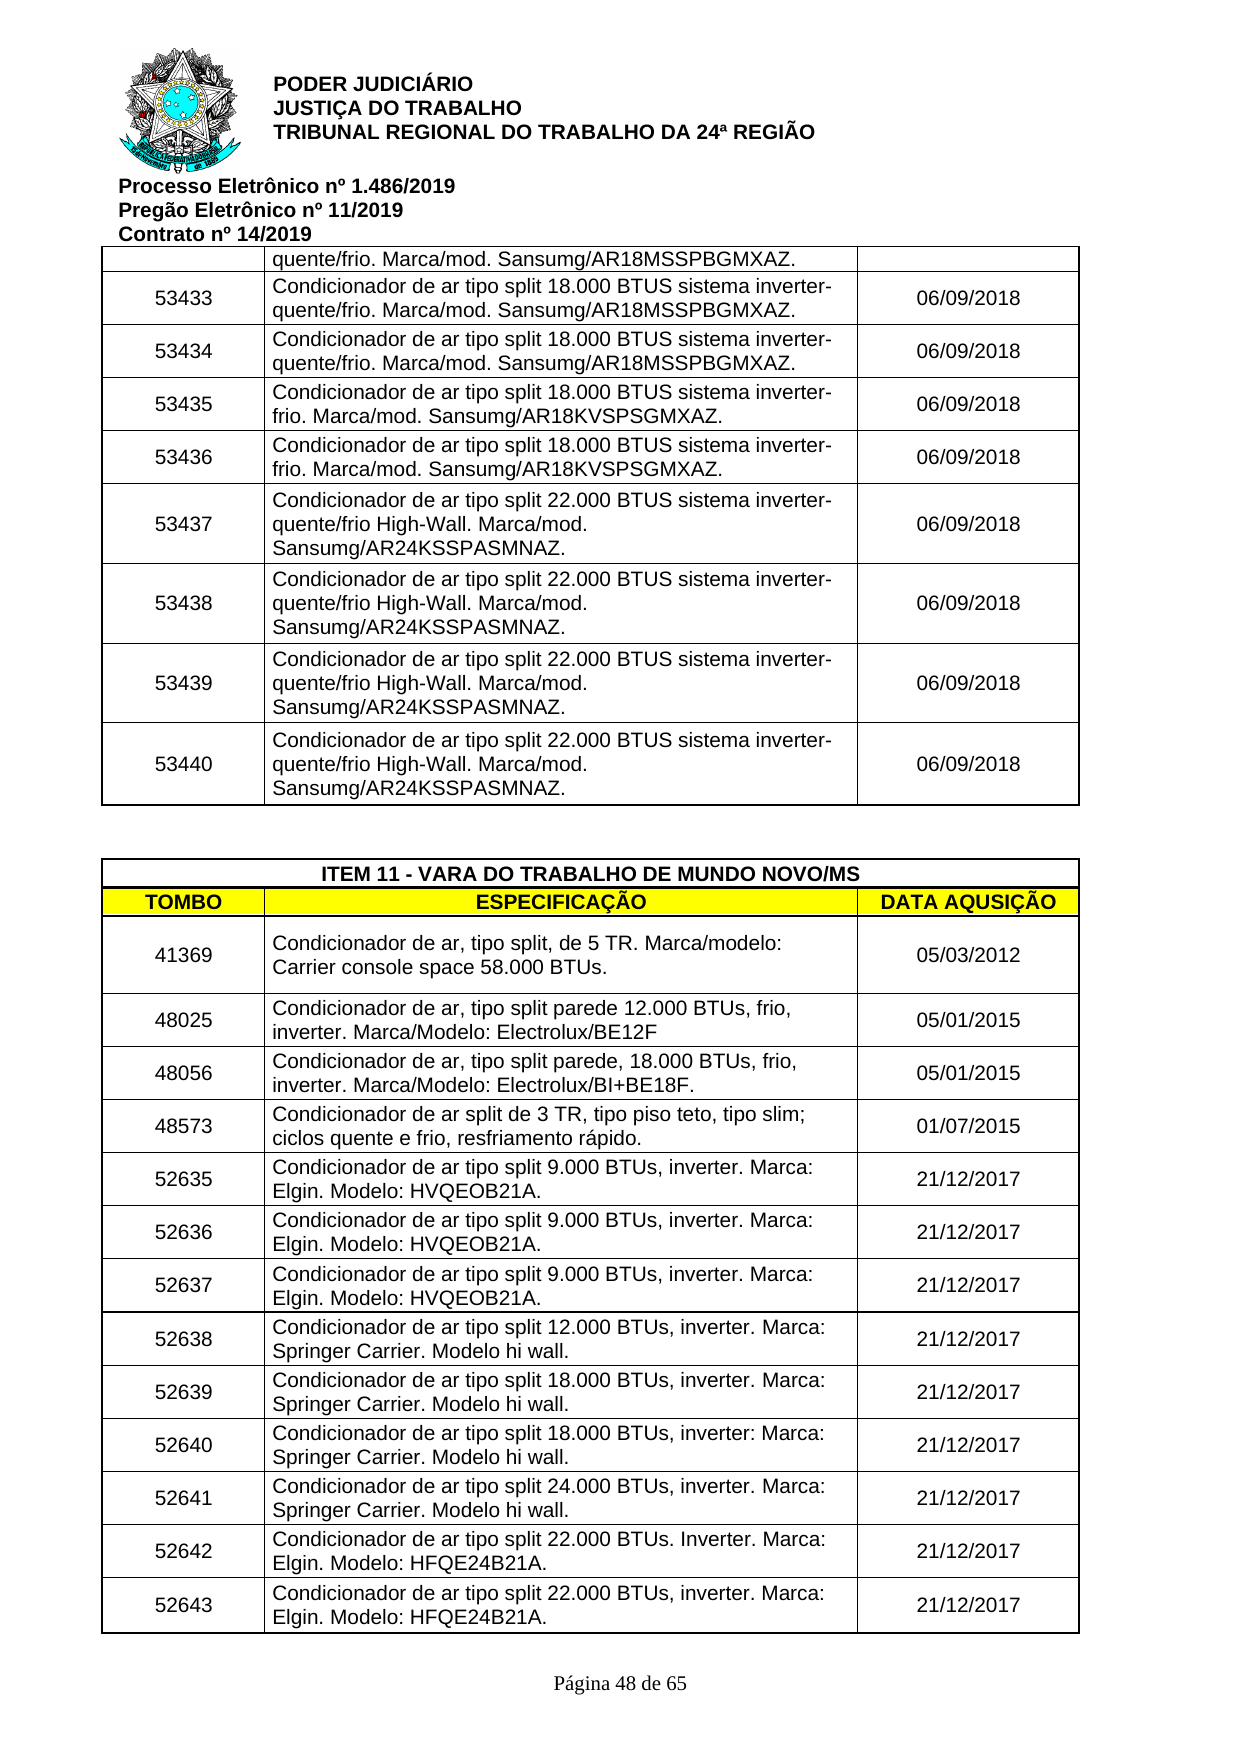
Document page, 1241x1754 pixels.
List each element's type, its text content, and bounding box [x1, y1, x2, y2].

table_cell [265, 806, 858, 830]
table_cell [103, 247, 264, 271]
table_cell [102, 830, 265, 858]
table_cell Condicionador de ar tipo split 18.000 BTUS sistema inverter-quente/frio. Marca/mod. Sansumg/AR18MSSPBGMXAZ. [265, 272, 857, 324]
table_cell [102, 1634, 265, 1658]
table_cell 52641 [103, 1472, 264, 1524]
table_cell 52637 [103, 1259, 264, 1311]
table_cell 21/12/2017 [858, 1472, 1078, 1524]
table_cell 05/03/2012 [858, 917, 1078, 993]
table_cell 48025 [103, 994, 264, 1046]
table_cell 06/09/2018 [858, 325, 1078, 377]
table_cell 21/12/2017 [858, 1578, 1078, 1632]
table_cell 52640 [103, 1419, 264, 1471]
table_cell Condicionador de ar, tipo split parede, 18.000 BTUs, frio, inverter. Marca/Modelo: Electrolux/BI+BE18F. [265, 1047, 857, 1099]
table_cell Condicionador de ar tipo split 22.000 BTUS sistema inverter-quente/frio High-Wall. Marca/mod. Sansumg/AR24KSSPASMNAZ. [265, 723, 857, 803]
table_cell 52638 [103, 1313, 264, 1364]
table_cell Condicionador de ar, tipo split parede 12.000 BTUs, frio, inverter. Marca/Modelo: Electrolux/BE12F [265, 994, 857, 1046]
table_cell ESPECIFICAÇÃO [265, 889, 857, 914]
table_cell 53439 [103, 644, 264, 722]
table_cell Condicionador de ar tipo split 22.000 BTUS sistema inverter-quente/frio High-Wall. Marca/mod. Sansumg/AR24KSSPASMNAZ. [265, 484, 857, 563]
table_cell Condicionador de ar tipo split 9.000 BTUs, inverter. Marca: Elgin. Modelo: HVQEOB21A. [265, 1206, 857, 1258]
table_cell [858, 247, 1078, 271]
table_cell ITEM 11 - VARA DO TRABALHO DE MUNDO NOVO/MS [103, 860, 1078, 886]
table_cell Condicionador de ar tipo split 22.000 BTUs, inverter. Marca: Elgin. Modelo: HFQE24B21A. [265, 1578, 857, 1632]
table_cell 52639 [103, 1366, 264, 1418]
table_cell Condicionador de ar tipo split 9.000 BTUs, inverter. Marca: Elgin. Modelo: HVQEOB21A. [265, 1259, 857, 1311]
table_cell 53434 [103, 325, 264, 377]
table_cell 21/12/2017 [858, 1153, 1078, 1205]
table_cell 06/09/2018 [858, 431, 1078, 483]
table_cell 06/09/2018 [858, 644, 1078, 722]
table_cell Condicionador de ar tipo split 18.000 BTUS sistema inverter-frio. Marca/mod. Sansumg/AR18KVSPSGMXAZ. [265, 378, 857, 430]
table_cell 53437 [103, 484, 264, 563]
table_cell TOMBO [103, 889, 264, 914]
table_cell [265, 830, 858, 858]
table_cell Condicionador de ar tipo split 9.000 BTUs, inverter. Marca: Elgin. Modelo: HVQEOB21A. [265, 1153, 857, 1205]
table_cell 01/07/2015 [858, 1100, 1078, 1152]
table_cell 21/12/2017 [858, 1313, 1078, 1364]
table_cell Condicionador de ar tipo split 18.000 BTUs, inverter: Marca: Springer Carrier. Modelo hi wall. [265, 1419, 857, 1471]
table_cell 21/12/2017 [858, 1206, 1078, 1258]
table_cell 21/12/2017 [858, 1259, 1078, 1311]
table_cell 06/09/2018 [858, 484, 1078, 563]
picture [118, 47, 243, 174]
table_cell Condicionador de ar tipo split 18.000 BTUS sistema inverter-frio. Marca/mod. Sansumg/AR18KVSPSGMXAZ. [265, 431, 857, 483]
table_cell Condicionador de ar tipo split 22.000 BTUS sistema inverter-quente/frio High-Wall. Marca/mod. Sansumg/AR24KSSPASMNAZ. [265, 644, 857, 722]
table_cell DATA AQUSIÇÃO [858, 889, 1078, 914]
table_cell 53440 [103, 723, 264, 803]
table_cell Condicionador de ar tipo split 22.000 BTUS sistema inverter-quente/frio High-Wall. Marca/mod. Sansumg/AR24KSSPASMNAZ. [265, 564, 857, 643]
table_cell 21/12/2017 [858, 1525, 1078, 1577]
table_cell Condicionador de ar tipo split 18.000 BTUS sistema inverter-quente/frio. Marca/mod. Sansumg/AR18MSSPBGMXAZ. [265, 325, 857, 377]
table_cell 06/09/2018 [858, 723, 1078, 803]
table_cell 53433 [103, 272, 264, 324]
table_cell Condicionador de ar tipo split 22.000 BTUs. Inverter. Marca: Elgin. Modelo: HFQE24B21A. [265, 1525, 857, 1577]
table_cell quente/frio. Marca/mod. Sansumg/AR18MSSPBGMXAZ. [265, 247, 857, 271]
table_cell 41369 [103, 917, 264, 993]
table_cell 48573 [103, 1100, 264, 1152]
table_cell 05/01/2015 [858, 1047, 1078, 1099]
table_cell [858, 1634, 1079, 1658]
table_cell 53436 [103, 431, 264, 483]
table_cell Condicionador de ar tipo split 24.000 BTUs, inverter. Marca: Springer Carrier. Modelo hi wall. [265, 1472, 857, 1524]
table_cell 52635 [103, 1153, 264, 1205]
table_cell [858, 806, 1079, 830]
table_cell 53438 [103, 564, 264, 643]
table_cell 52642 [103, 1525, 264, 1577]
table_cell 06/09/2018 [858, 378, 1078, 430]
table_cell Condicionador de ar split de 3 TR, tipo piso teto, tipo slim; ciclos quente e frio, resfriamento rápido. [265, 1100, 857, 1152]
table_cell Condicionador de ar tipo split 12.000 BTUs, inverter. Marca: Springer Carrier. Modelo hi wall. [265, 1313, 857, 1364]
table_cell Condicionador de ar tipo split 18.000 BTUs, inverter. Marca: Springer Carrier. Modelo hi wall. [265, 1366, 857, 1418]
table_cell 52643 [103, 1578, 264, 1632]
table_cell 05/01/2015 [858, 994, 1078, 1046]
table_cell [265, 1634, 858, 1658]
table_cell [102, 806, 265, 830]
table_cell 52636 [103, 1206, 264, 1258]
table_cell 06/09/2018 [858, 272, 1078, 324]
table_cell [858, 830, 1079, 858]
table_cell 06/09/2018 [858, 564, 1078, 643]
table_cell 48056 [103, 1047, 264, 1099]
table_cell 53435 [103, 378, 264, 430]
table_cell 21/12/2017 [858, 1366, 1078, 1418]
table_cell 21/12/2017 [858, 1419, 1078, 1471]
table_cell Condicionador de ar, tipo split, de 5 TR. Marca/modelo: Carrier console space 58.000 BTUs. [265, 917, 857, 993]
